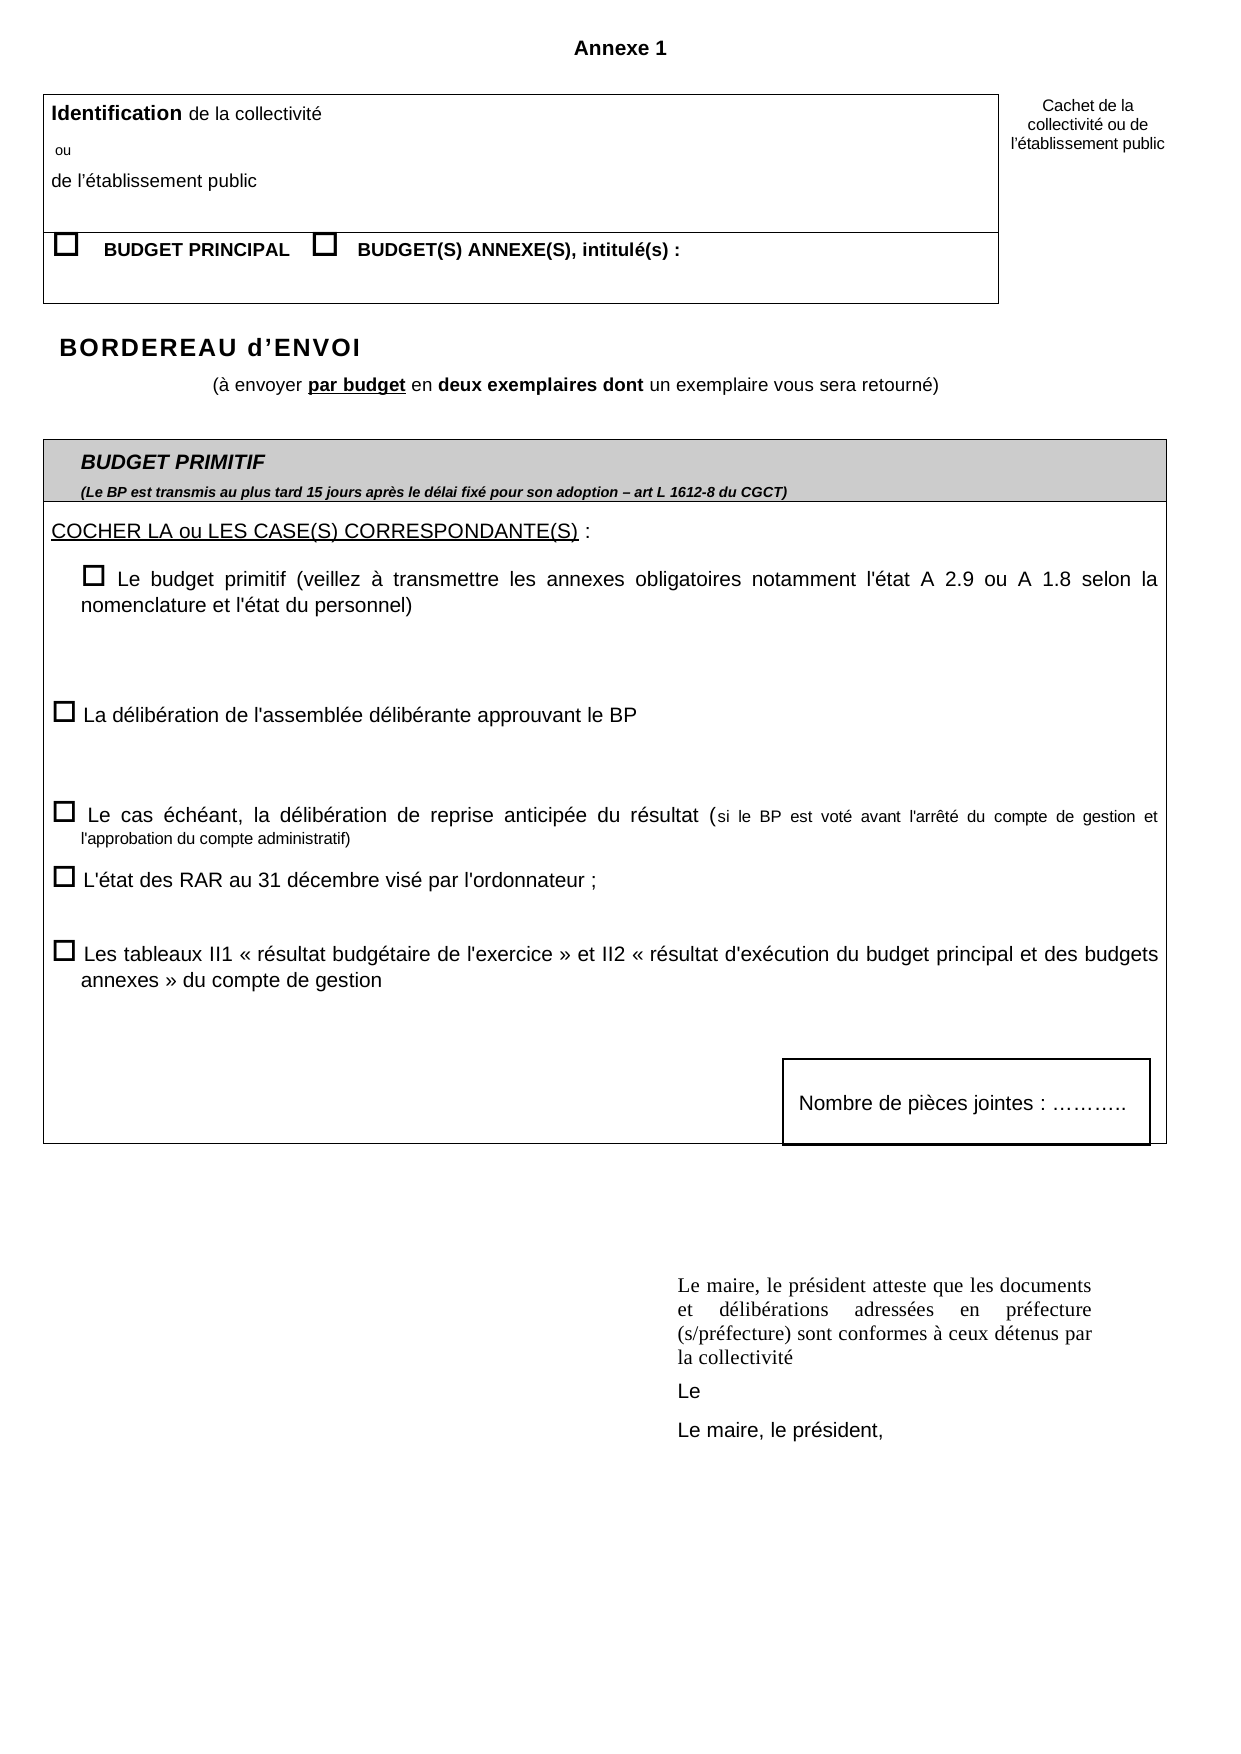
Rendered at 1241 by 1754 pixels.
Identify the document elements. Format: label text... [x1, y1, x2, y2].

table_header Cachet de la collectivité ou de l’établissement public [999, 94, 1176, 303]
table_cell  BUDGET PRINCIPAL BUDGET(S) ANNEXE(S), intitulé(s) : [44, 233, 998, 303]
table_cell COCHER LA ou LES CASE(S) CORRESPONDANTE(S) :  Le budget primitif (veillez à transmettre les annexes obligatoires notamment l'état A 2.9 ou A 1.8 selon la nomenclature et l'état du personnel)  La délibération de l'assemblée délibérante approuvant le BP  Le cas échéant, la délibération de reprise anticipée du résultat (si le BP est voté avant l'arrêté du compte de gestion et l'approbation du compte administratif)  L'état des RAR au 31 décembre visé par l'ordonnateur ;  Les tableaux II1 « résultat budgétaire de l'exercice » et II2 « résultat d'exécution du budget principal et des budgets annexes » du compte de gestion [784, 1060, 1149, 1144]
subtitle BORDEREAU d’ENVOI [59, 333, 1085, 362]
table_header BUDGET PRIMITIF (Le BP est transmis au plus tard 15 jours après le délai fixé pour son adoption – art L 1612-8 du CGCT) [44, 440, 1166, 501]
table_cell COCHER LA ou LES CASE(S) CORRESPONDANTE(S) :  Le budget primitif (veillez à transmettre les annexes obligatoires notamment l'état A 2.9 ou A 1.8 selon la nomenclature et l'état du personnel)  La délibération de l'assemblée délibérante approuvant le BP  Le cas échéant, la délibération de reprise anticipée du résultat (si le BP est voté avant l'arrêté du compte de gestion et l'approbation du compte administratif)  L'état des RAR au 31 décembre visé par l'ordonnateur ;  Les tableaux II1 « résultat budgétaire de l'exercice » et II2 « résultat d'exécution du budget principal et des budgets annexes » du compte de gestion [44, 502, 1166, 1142]
text Le maire, le président atteste que les documents et délibérations adressées en préfecture (s/préfecture) sont conformes à ceux détenus par la collectivité [677, 1273, 1092, 1369]
text Le [677, 1379, 1092, 1403]
text (à envoyer par budget en deux exemplaires dont un exemplaire vous sera retourné) [59, 374, 1092, 396]
text Le maire, le président, [677, 1418, 1092, 1442]
table_header Identification de la collectivité ou de l’établissement public [44, 95, 998, 232]
